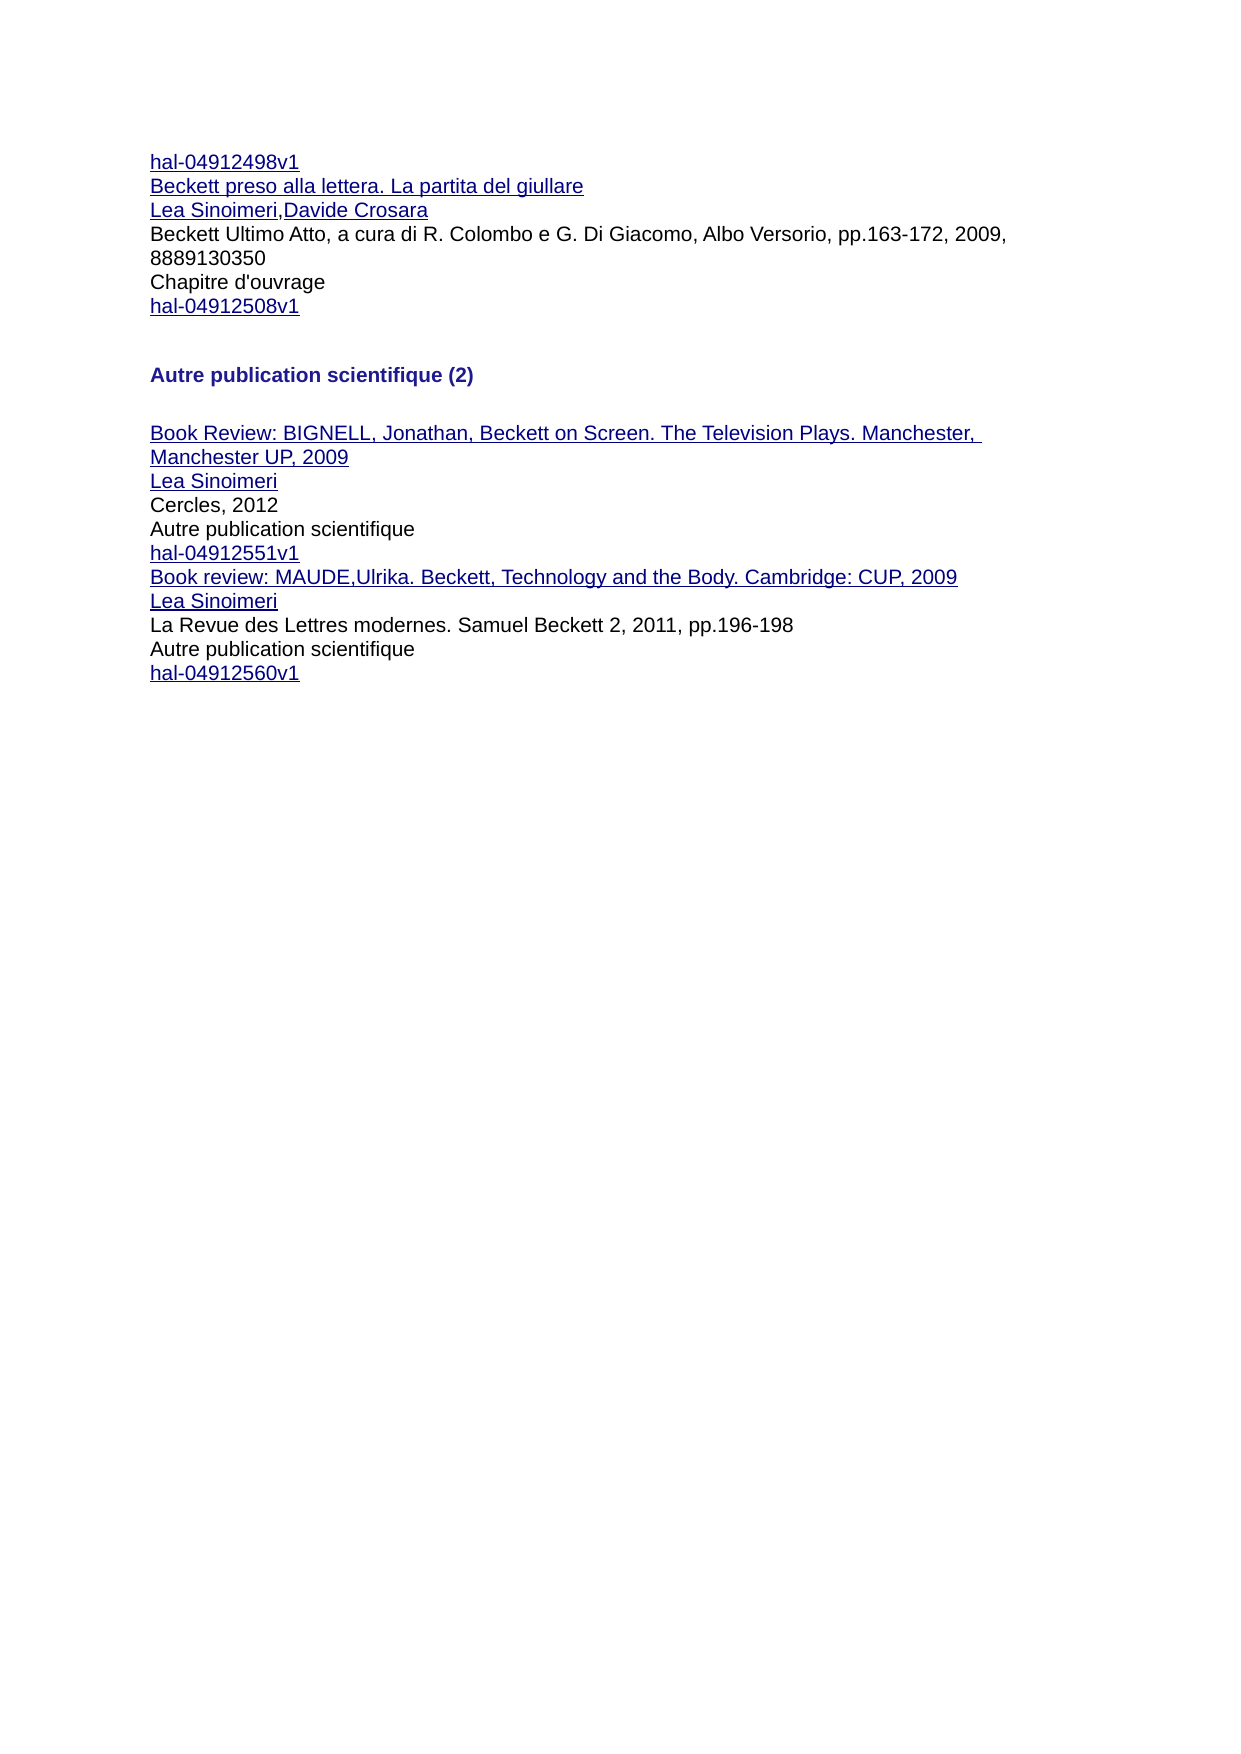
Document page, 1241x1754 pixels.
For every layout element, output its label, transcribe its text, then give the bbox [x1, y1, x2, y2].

subtitle Autre publication scientifique (2) [150, 362, 1090, 386]
table_cell Book review: MAUDE,Ulrika. Beckett, Technology and the Body. Cambridge: CUP, 2009 Lea Sinoimeri La Revue des Lettres modernes. Samuel Beckett 2, 2011, pp.196-198 Autre publication scientifique hal-04912560v1 [150, 565, 1090, 684]
table_cell hal-04912498v1 [150, 150, 1090, 174]
table_cell Beckett preso alla lettera. La partita del giullare Lea Sinoimeri,Davide Crosara Beckett Ultimo Atto, a cura di R. Colombo e G. Di Giacomo, Albo Versorio, pp.163-172, 2009, 8889130350 Chapitre d'ouvrage hal-04912508v1 [150, 174, 1090, 318]
table_header Book Review: BIGNELL, Jonathan, Beckett on Screen. The Television Plays. Manchester, Manchester UP, 2009 Lea Sinoimeri Cercles, 2012 Autre publication scientifique hal-04912551v1 [150, 421, 1090, 564]
